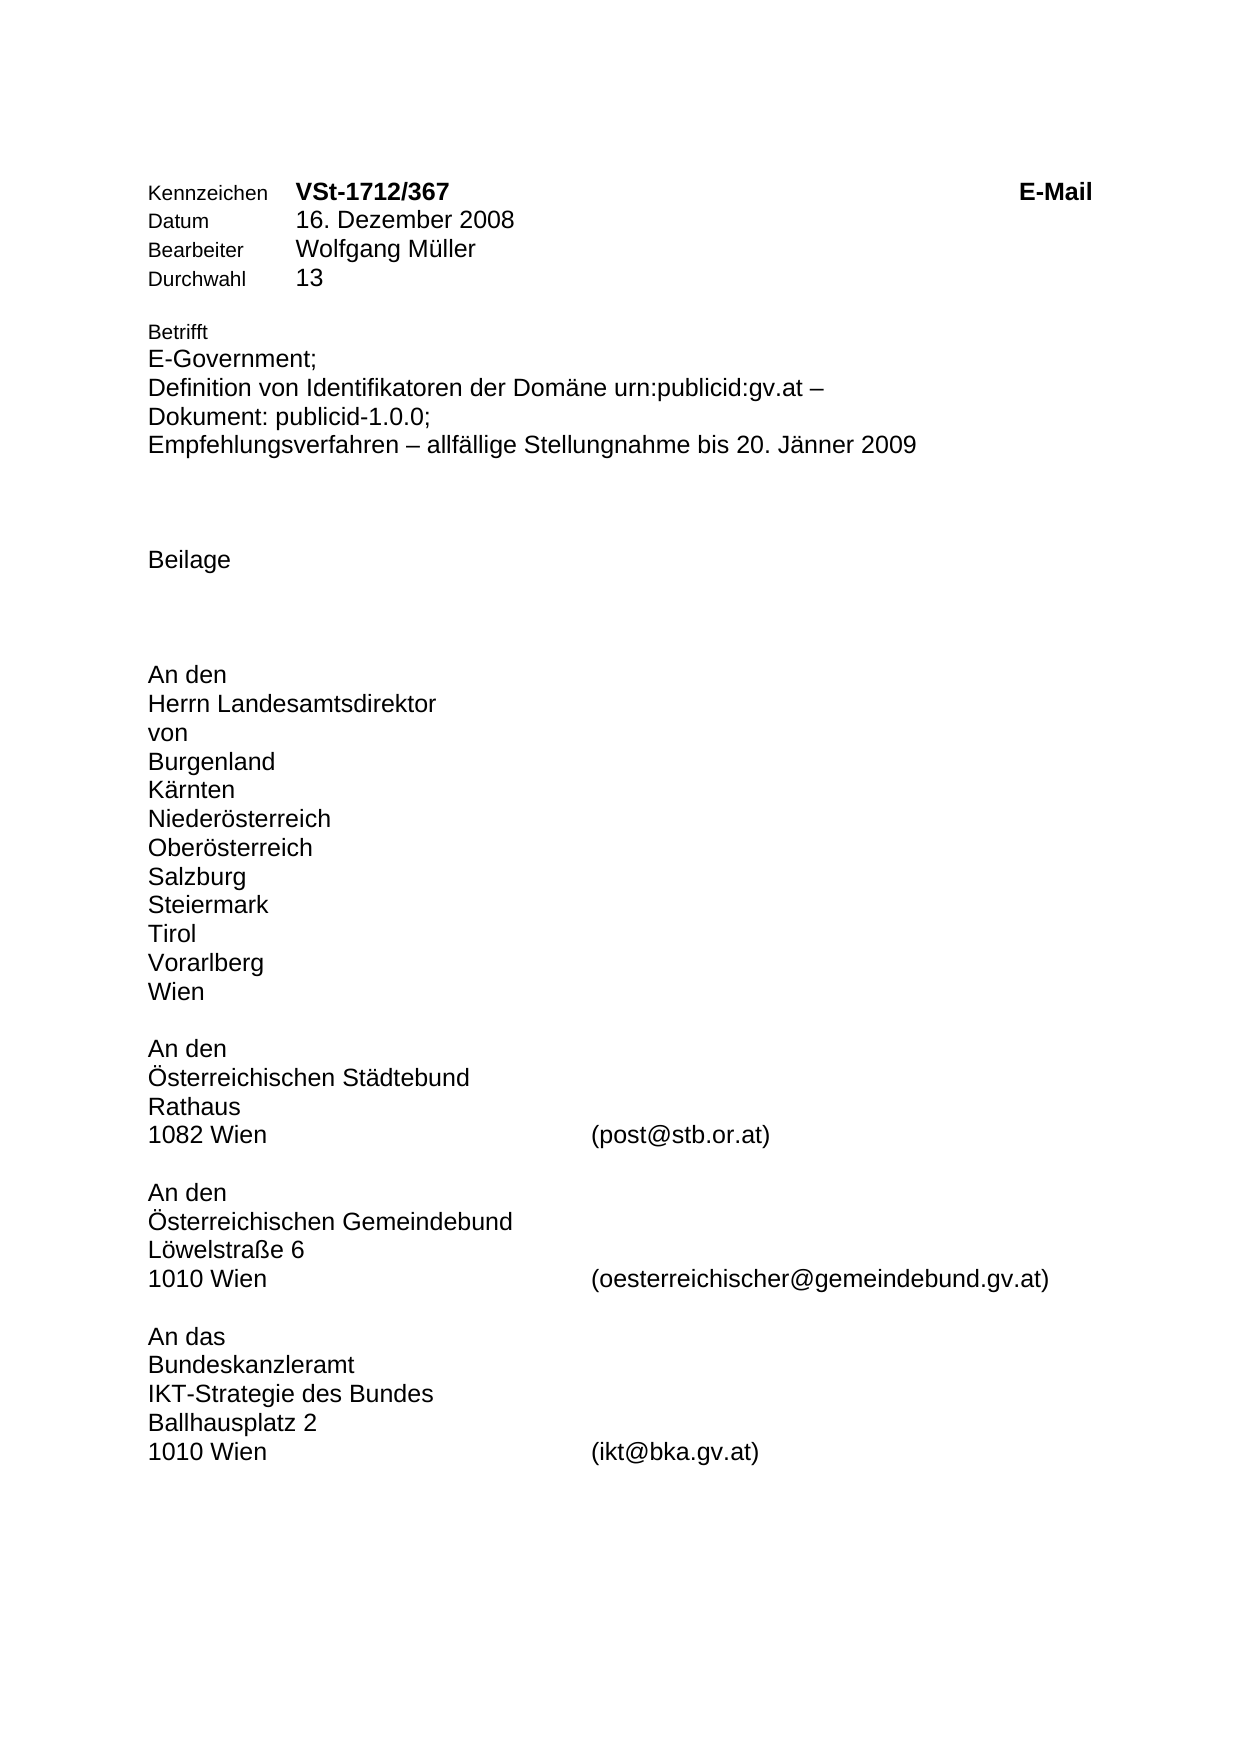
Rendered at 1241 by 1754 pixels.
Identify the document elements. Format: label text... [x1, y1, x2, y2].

text IKT-Strategie des Bundes [148, 1379, 1092, 1408]
text Steiermark [148, 890, 1092, 919]
text Vorarlberg [148, 948, 1092, 977]
text Ballhausplatz 2 [148, 1408, 1092, 1437]
text An den [148, 1034, 1092, 1063]
text Kennzeichen VSt-1712/367 E-Mail [148, 176, 1092, 205]
text Burgenland [148, 747, 1092, 775]
text Bearbeiter Wolfgang Müller [148, 234, 1092, 263]
text Empfehlungsverfahren – allfällige Stellungnahme bis 20. Jänner 2009 [148, 430, 1092, 459]
text Betrifft [148, 320, 1092, 344]
text Rathaus [148, 1092, 1092, 1120]
text Durchwahl 13 [148, 263, 1092, 291]
text Kärnten [148, 775, 1092, 804]
text Dokument: publicid-1.0.0; [148, 402, 1092, 430]
text Tirol [148, 919, 1092, 948]
text Herrn Landesamtsdirektor [148, 689, 1092, 718]
text 1082 Wien (post@stb.or.at) [148, 1120, 1092, 1149]
text Niederösterreich [148, 804, 1092, 833]
text Definition von Identifikatoren der Domäne urn:publicid:gv.at – [148, 373, 1092, 402]
text Löwelstraße 6 [148, 1235, 1092, 1264]
text An den [148, 660, 1092, 689]
text Beilage [148, 545, 1092, 574]
text Oberösterreich [148, 833, 1092, 862]
text von [148, 718, 1092, 747]
text Wien [148, 977, 1092, 1005]
text 1010 Wien (oesterreichischer@gemeindebund.gv.at) [148, 1264, 1092, 1293]
text 1010 Wien (ikt@bka.gv.at) [148, 1437, 1092, 1465]
text Datum 16. Dezember 2008 [148, 205, 1092, 234]
text An das [148, 1322, 1092, 1350]
text E-Government; [148, 344, 1092, 373]
text Österreichischen Städtebund [148, 1063, 1092, 1092]
text Salzburg [148, 862, 1092, 890]
text An den [148, 1178, 1092, 1207]
text Bundeskanzleramt [148, 1350, 1092, 1379]
text Österreichischen Gemeindebund [148, 1207, 1092, 1235]
